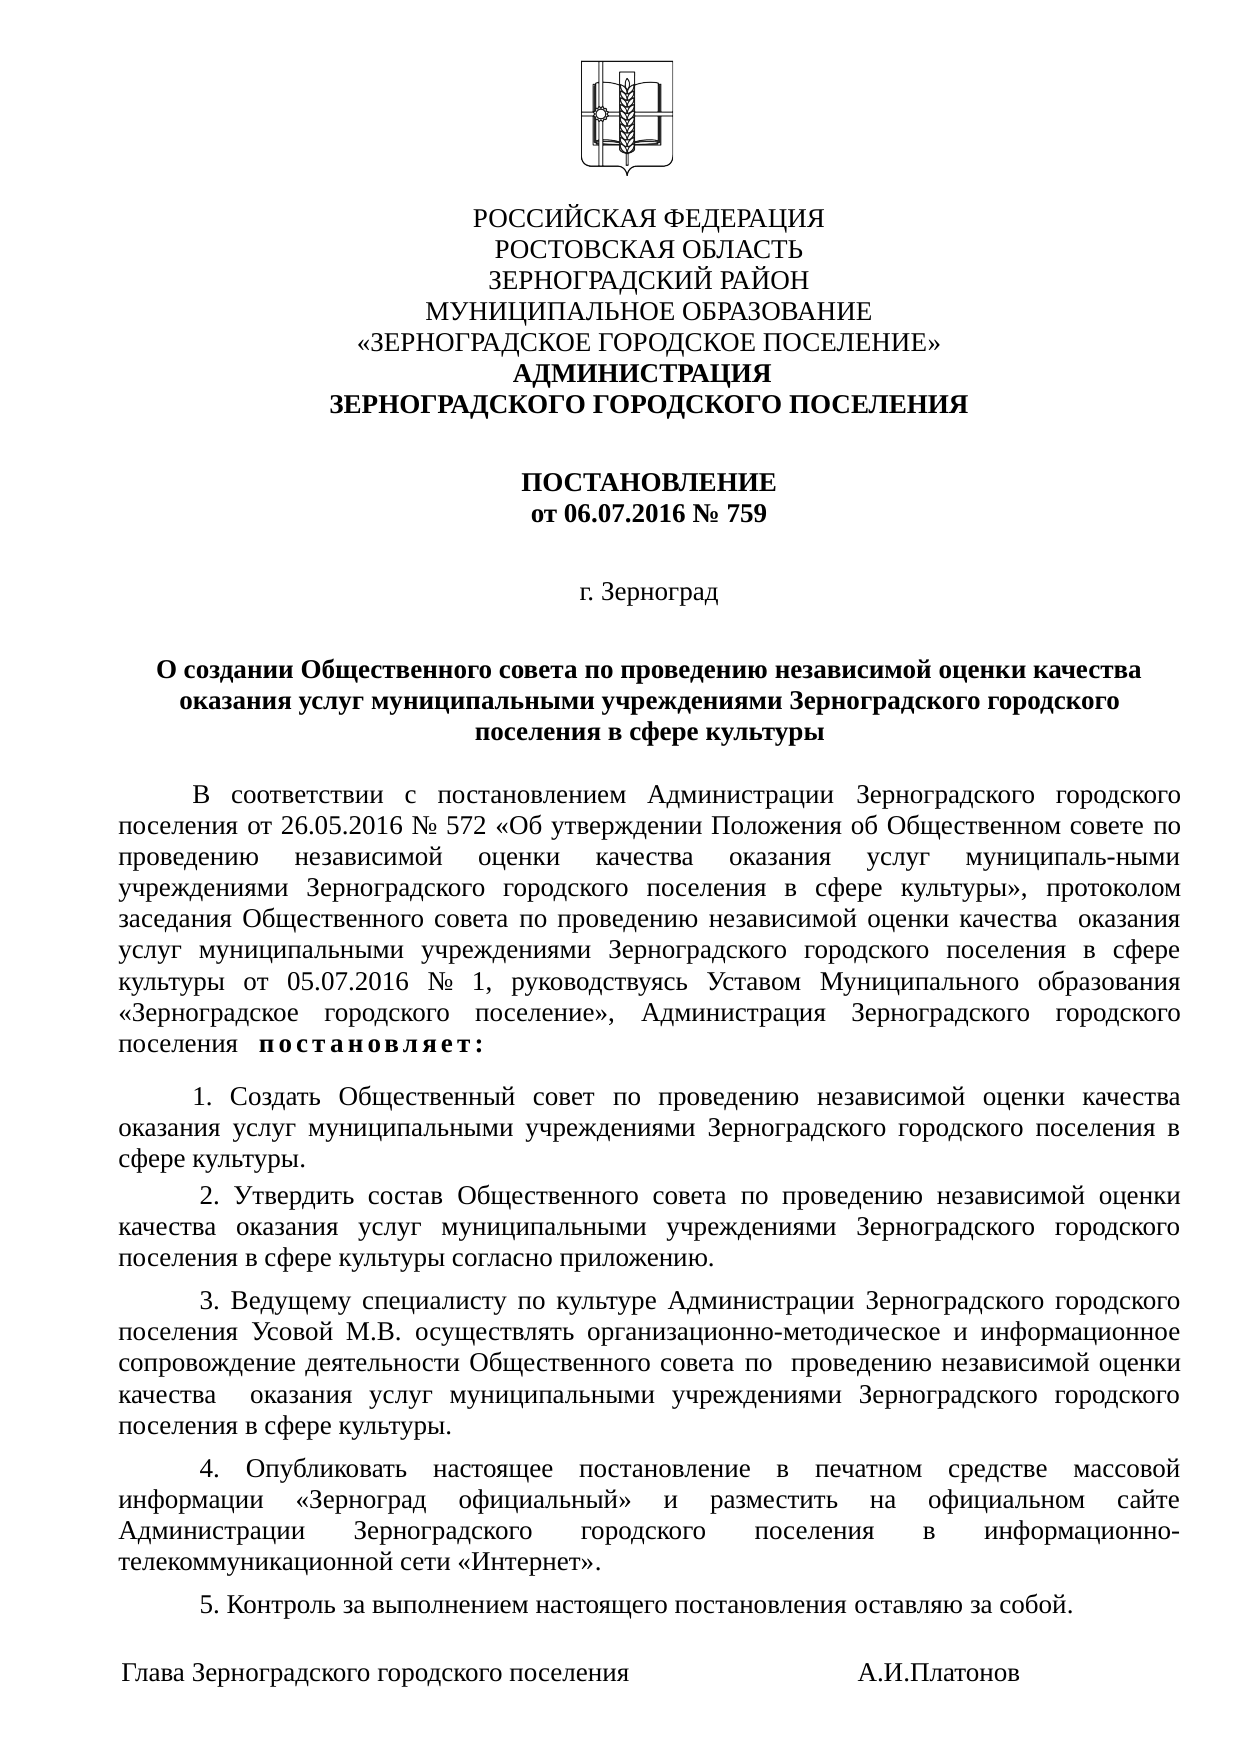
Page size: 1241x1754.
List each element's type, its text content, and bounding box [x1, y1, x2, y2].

text ПОСТАНОВЛЕНИЕ [117, 466, 1181, 497]
text О создании Общественного совета по проведению независимой оценки качества оказания услуг муниципальными учреждениями Зерноградского городского поселения в сфере культуры [117, 653, 1181, 747]
text РОССИЙСКАЯ ФЕДЕРАЦИЯ [117, 202, 1181, 233]
text ЗЕРНОГРАДСКИЙ РАЙОН [117, 264, 1181, 295]
text Глава Зерноградского городского поселения А.И.Платонов [118, 1657, 1181, 1688]
text 4. Опубликовать настоящее постановление в печатном средстве массовой информации «Зерноград официальный» и разместить на официальном сайте Администрации Зерноградского городского поселения в информационно-телекоммуникационной сети «Интернет». [118, 1452, 1181, 1576]
text МУНИЦИПАЛЬНОЕ ОБРАЗОВАНИЕ [117, 295, 1181, 326]
text В соответствии с постановлением Администрации Зерноградского городского поселения от 26.05.2016 № 572 «Об утверждении Положения об Общественном совете по проведению независимой оценки качества оказания услуг муниципаль-ными учреждениями Зерноградского городского поселения в сфере культуры», протоколом заседания Общественного совета по проведению независимой оценки качества оказания услуг муниципальными учреждениями Зерноградского городского поселения в сфере культуры от 05.07.2016 № 1, руководствуясь Уставом Муниципального образования «Зерноградское городского поселение», Администрация Зерноградского городского поселения постановляет: [118, 778, 1181, 1058]
text АДМИНИСТРАЦИЯ [117, 357, 1181, 388]
text 1. Создать Общественный совет по проведению независимой оценки качества оказания услуг муниципальными учреждениями Зерноградского городского поселения в сфере культуры. [118, 1079, 1181, 1173]
text от 06.07.2016 № 759 [117, 497, 1181, 529]
picture [581, 60, 674, 176]
text 2. Утвердить состав Общественного совета по проведению независимой оценки качества оказания услуг муниципальными учреждениями Зерноградского городского поселения в сфере культуры согласно приложению. [118, 1179, 1181, 1272]
text ЗЕРНОГРАДСКОГО ГОРОДСКОГО ПОСЕЛЕНИЯ [117, 388, 1181, 420]
text 5. Контроль за выполнением настоящего постановления оставляю за собой. [118, 1588, 1181, 1619]
text РОСТОВСКАЯ ОБЛАСТЬ [117, 233, 1181, 264]
text «Зерноградское городское поселение» [117, 326, 1181, 357]
text 3. Ведущему специалисту по культуре Администрации Зерноградского городского поселения Усовой М.В. осуществлять организационно-методическое и информационное сопровождение деятельности Общественного совета по проведению независимой оценки качества оказания услуг муниципальными учреждениями Зерноградского городского поселения в сфере культуры. [118, 1284, 1181, 1440]
text г. Зерноград [117, 575, 1181, 606]
